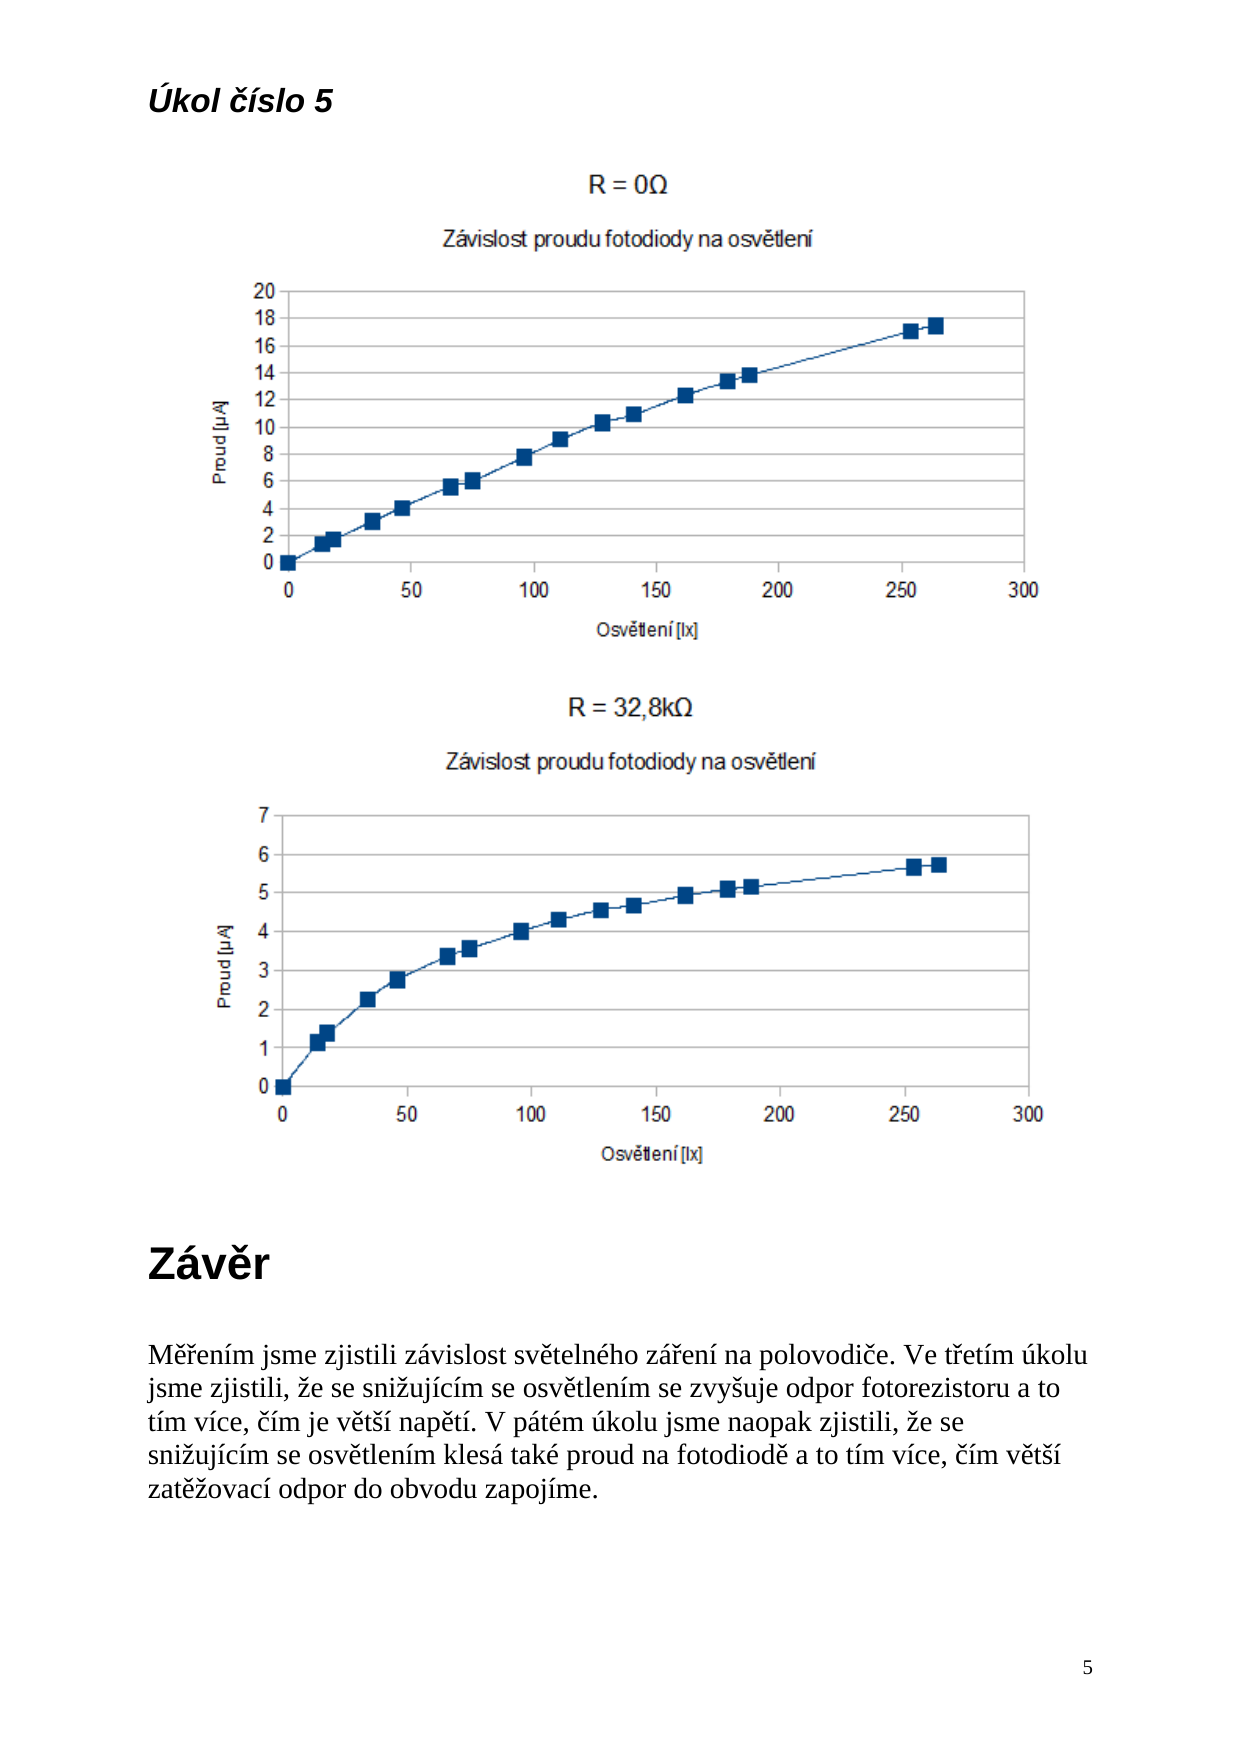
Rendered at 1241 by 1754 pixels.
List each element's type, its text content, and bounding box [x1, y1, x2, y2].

subtitle Závěr [148, 1237, 1093, 1289]
text Měřením jsme zjistili závislost světelného záření na polovodiče. Ve třetím úkolu jsme zjistili, že se snižujícím se osvětlením se zvyšuje odpor fotorezistoru a to tím více, čím je větší napětí. V pátém úkolu jsme naopak zjistili, že se snižujícím se osvětlením klesá také proud na fotodiodě a to tím více, čím větší zatěžovací odpor do obvodu zapojíme. [148, 1337, 1093, 1504]
picture [174, 137, 1066, 1186]
subtitle Úkol číslo 5 [148, 81, 1093, 119]
